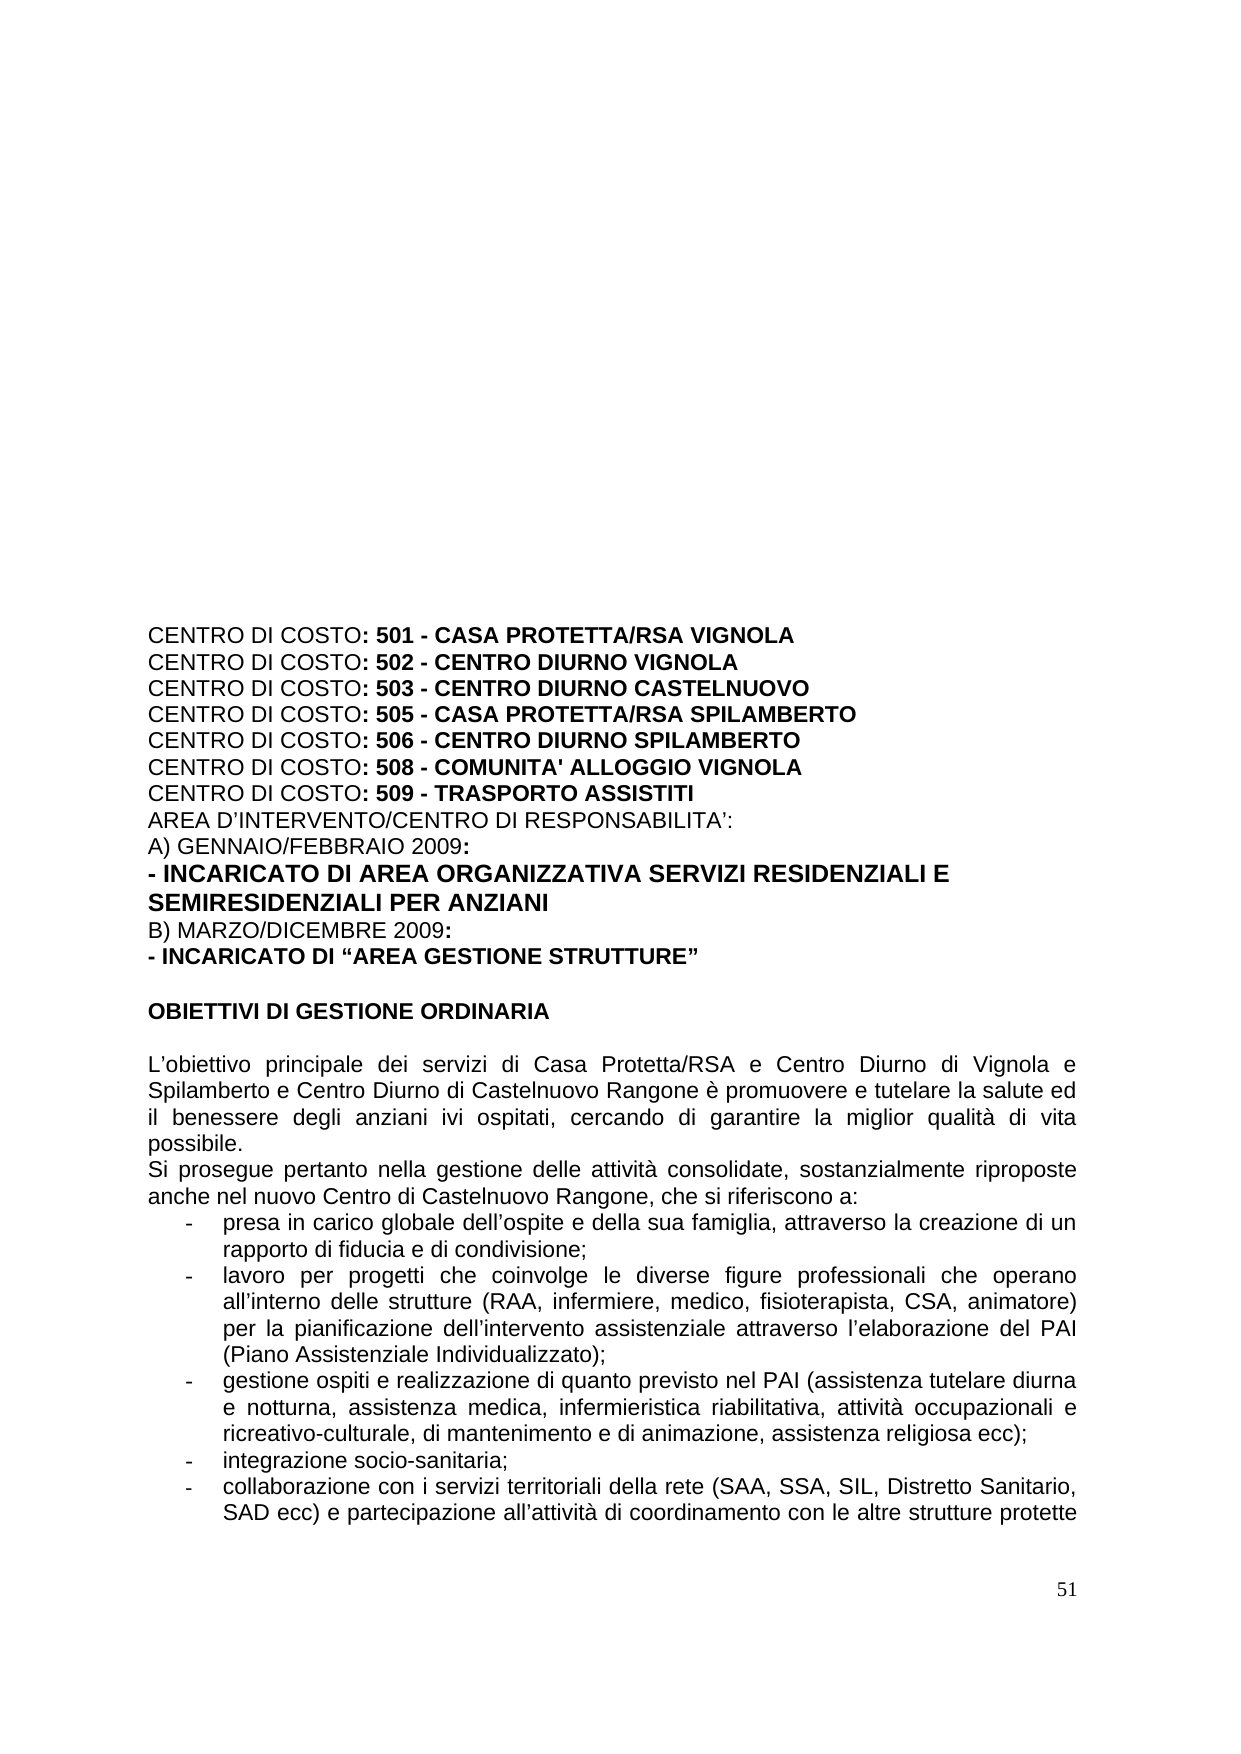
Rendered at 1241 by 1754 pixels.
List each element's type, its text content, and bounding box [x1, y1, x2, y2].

text CENTRO DI COSTO: 501 - CASA PROTETTA/RSA VIGNOLA [148, 622, 1078, 648]
text CENTRO DI COSTO: 509 - TRASPORTO ASSISTITI [148, 780, 1078, 807]
text A) GENNAIO/FEBBRAIO 2009: [148, 833, 1078, 859]
text OBIETTIVI DI GESTIONE ORDINARIA [148, 998, 1078, 1024]
text Si prosegue pertanto nella gestione delle attività consolidate, sostanzialmente riproposte anche nel nuovo Centro di Castelnuovo Rangone, che si riferiscono a: [148, 1156, 1078, 1209]
text L’obiettivo principale dei servizi di Casa Protetta/RSA e Centro Diurno di Vignola e Spilamberto e Centro Diurno di Castelnuovo Rangone è promuovere e tutelare la salute ed il benessere degli anziani ivi ospitati, cercando di garantire la miglior qualità di vita possibile. [148, 1051, 1078, 1156]
text - INCARICATO DI AREA ORGANIZZATIVA SERVIZI RESIDENZIALI E SEMIRESIDENZIALI PER ANZIANI [148, 859, 1078, 917]
list presa in carico globale dell’ospite e della sua famiglia, attraverso la creazione di un rapporto di fiducia e di condivisione; [185, 1209, 1078, 1262]
list integrazione socio-sanitaria; [185, 1447, 1078, 1473]
text B) MARZO/DICEMBRE 2009: [148, 917, 1078, 943]
text CENTRO DI COSTO: 508 - COMUNITA' ALLOGGIO VIGNOLA [148, 754, 1078, 780]
text CENTRO DI COSTO: 506 - CENTRO DIURNO SPILAMBERTO [148, 727, 1078, 754]
text CENTRO DI COSTO: 505 - CASA PROTETTA/RSA SPILAMBERTO [148, 701, 1078, 727]
list lavoro per progetti che coinvolge le diverse figure professionali che operano all’interno delle strutture (RAA, infermiere, medico, fisioterapista, CSA, animatore) per la pianificazione dell’intervento assistenziale attraverso l’elaborazione del PAI (Piano Assistenziale Individualizzato); [185, 1262, 1078, 1367]
text AREA D’INTERVENTO/CENTRO DI RESPONSABILITA’: [148, 807, 1078, 833]
text CENTRO DI COSTO: 502 - CENTRO DIURNO VIGNOLA [148, 648, 1078, 675]
text CENTRO DI COSTO: 503 - CENTRO DIURNO CASTELNUOVO [148, 675, 1078, 701]
text - INCARICATO DI “AREA GESTIONE STRUTTURE” [148, 943, 1078, 969]
list collaborazione con i servizi territoriali della rete (SAA, SSA, SIL, Distretto Sanitario, SAD ecc) e partecipazione all’attività di coordinamento con le altre strutture protette [185, 1473, 1078, 1526]
list gestione ospiti e realizzazione di quanto previsto nel PAI (assistenza tutelare diurna e notturna, assistenza medica, infermieristica riabilitativa, attività occupazionali e ricreativo-culturale, di mantenimento e di animazione, assistenza religiosa ecc); [185, 1367, 1078, 1447]
